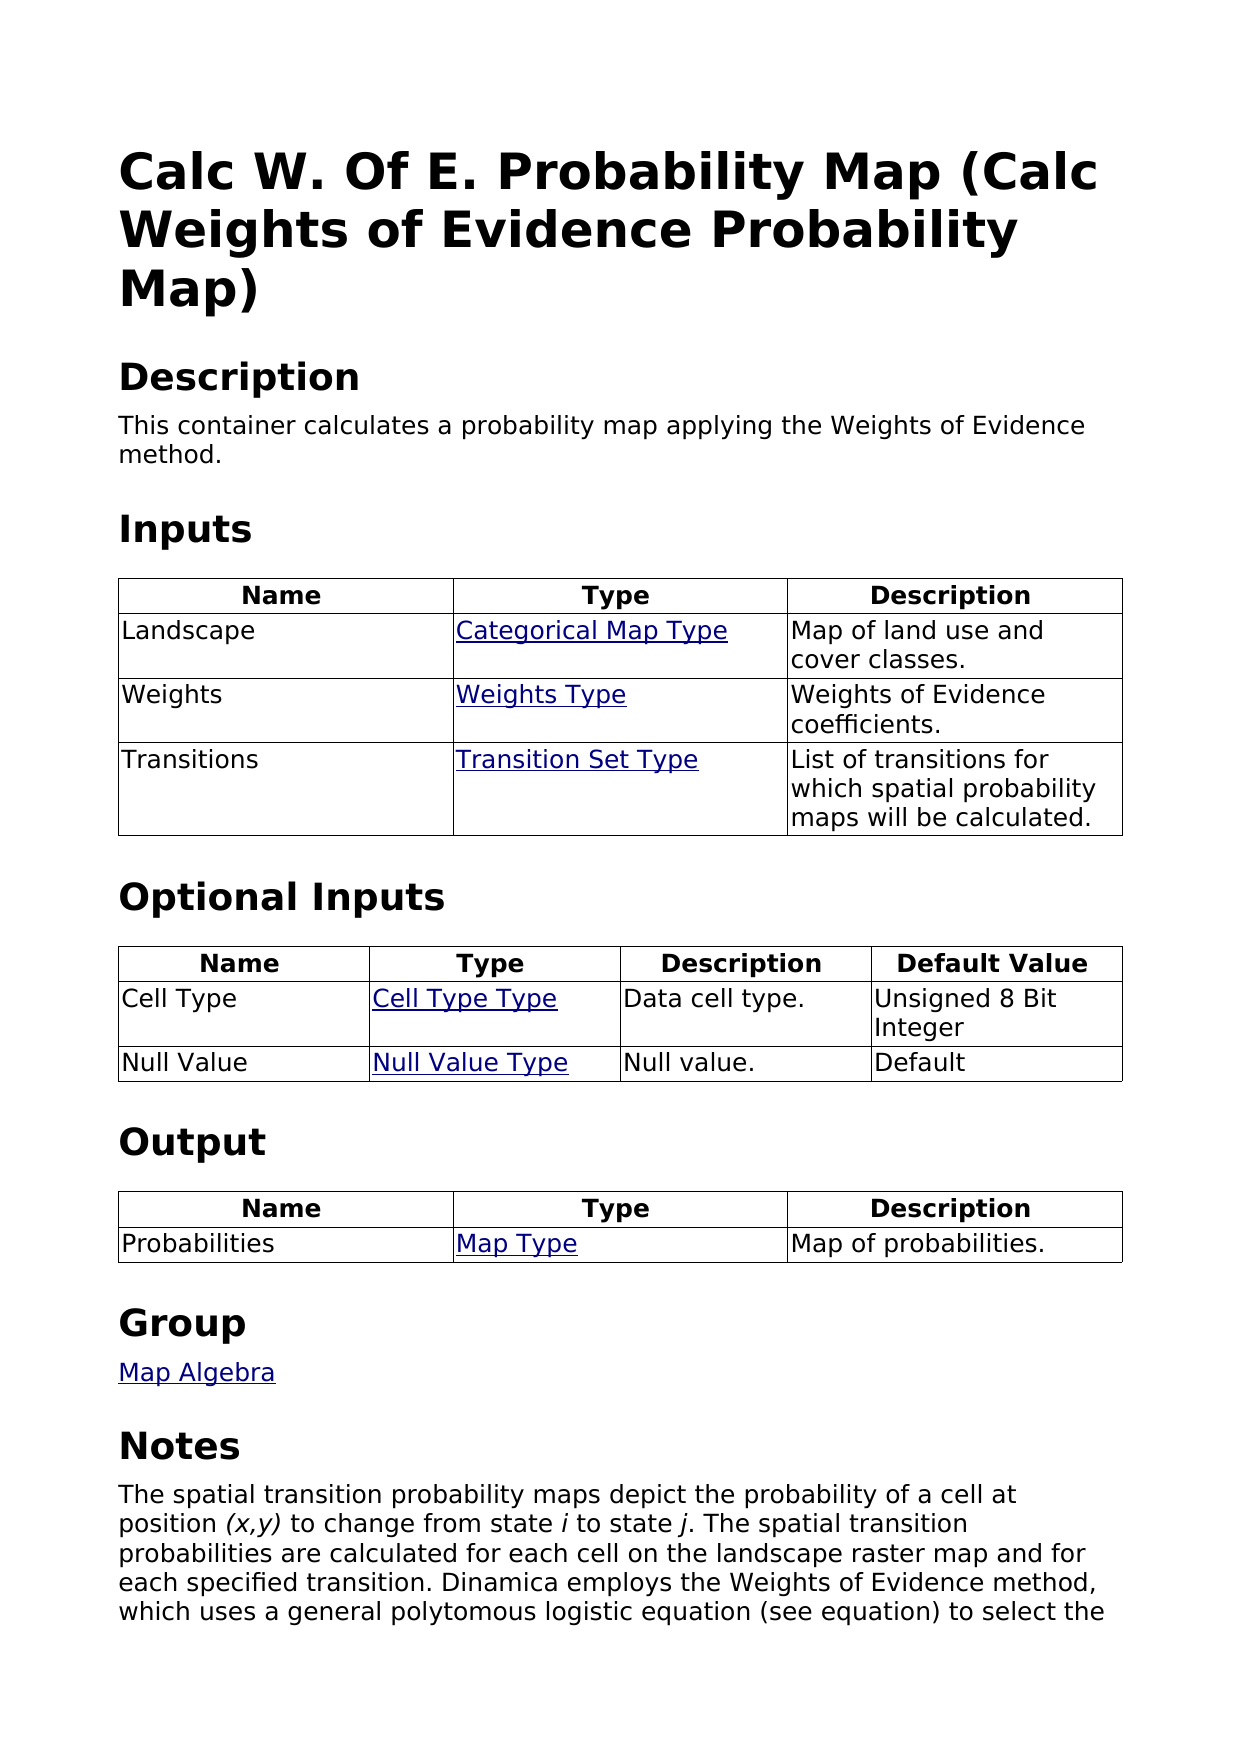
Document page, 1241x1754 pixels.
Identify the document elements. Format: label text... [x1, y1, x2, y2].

subtitle Notes [118, 1424, 1122, 1468]
table_header Name [119, 579, 453, 613]
subtitle Output [118, 1121, 1122, 1164]
table_cell Default [872, 1047, 1122, 1081]
table_cell Weights [119, 679, 453, 742]
table_cell Cell Type [119, 982, 369, 1046]
subtitle Optional Inputs [118, 875, 1122, 919]
table_header Description [621, 947, 871, 981]
subtitle Group [118, 1302, 1122, 1345]
text This container calculates a probability map applying the Weights of Evidence method. [118, 411, 1122, 470]
table_header Type [454, 1192, 787, 1227]
subtitle Description [118, 355, 1122, 399]
table_header Type [370, 947, 620, 981]
subtitle Inputs [118, 507, 1122, 551]
table_cell Weights Type [454, 679, 787, 742]
subtitle Calc W. Of E. Probability Map (Calc Weights of Evidence Probability Map) [118, 143, 1122, 318]
table_cell Null value. [621, 1047, 871, 1081]
table_cell Map Type [454, 1228, 787, 1262]
table_cell Data cell type. [621, 982, 871, 1046]
table_header Name [119, 1192, 453, 1227]
table_cell Transitions [119, 743, 453, 835]
table_cell Categorical Map Type [454, 614, 787, 678]
table_header Default Value [872, 947, 1122, 981]
table_cell Transition Set Type [454, 743, 787, 835]
text Map Algebra [118, 1358, 1122, 1387]
table_cell Probabilities [119, 1228, 453, 1262]
table_cell Map of land use and cover classes. [788, 614, 1122, 678]
table_cell Landscape [119, 614, 453, 678]
table_header Description [788, 579, 1122, 613]
table_cell Cell Type Type [370, 982, 620, 1046]
table_cell Weights of Evidence coefficients. [788, 679, 1122, 742]
table_header Type [454, 579, 787, 613]
table_cell Map of probabilities. [788, 1228, 1122, 1262]
table_cell List of transitions for which spatial probability maps will be calculated. [788, 743, 1122, 835]
table_header Name [119, 947, 369, 981]
table_cell Null Value [119, 1047, 369, 1081]
text The spatial transition probability maps depict the probability of a cell at position (x,y) to change from state i to state j. The spatial transition probabilities are calculated for each cell on the landscape raster map and for each specified transition. Dinamica employs the Weights of Evidence method, which uses a general polytomous logistic equation (see equation) to select the [118, 1481, 1122, 1626]
table_cell Unsigned 8 Bit Integer [872, 982, 1122, 1046]
table_header Description [788, 1192, 1122, 1227]
table_cell Null Value Type [370, 1047, 620, 1081]
